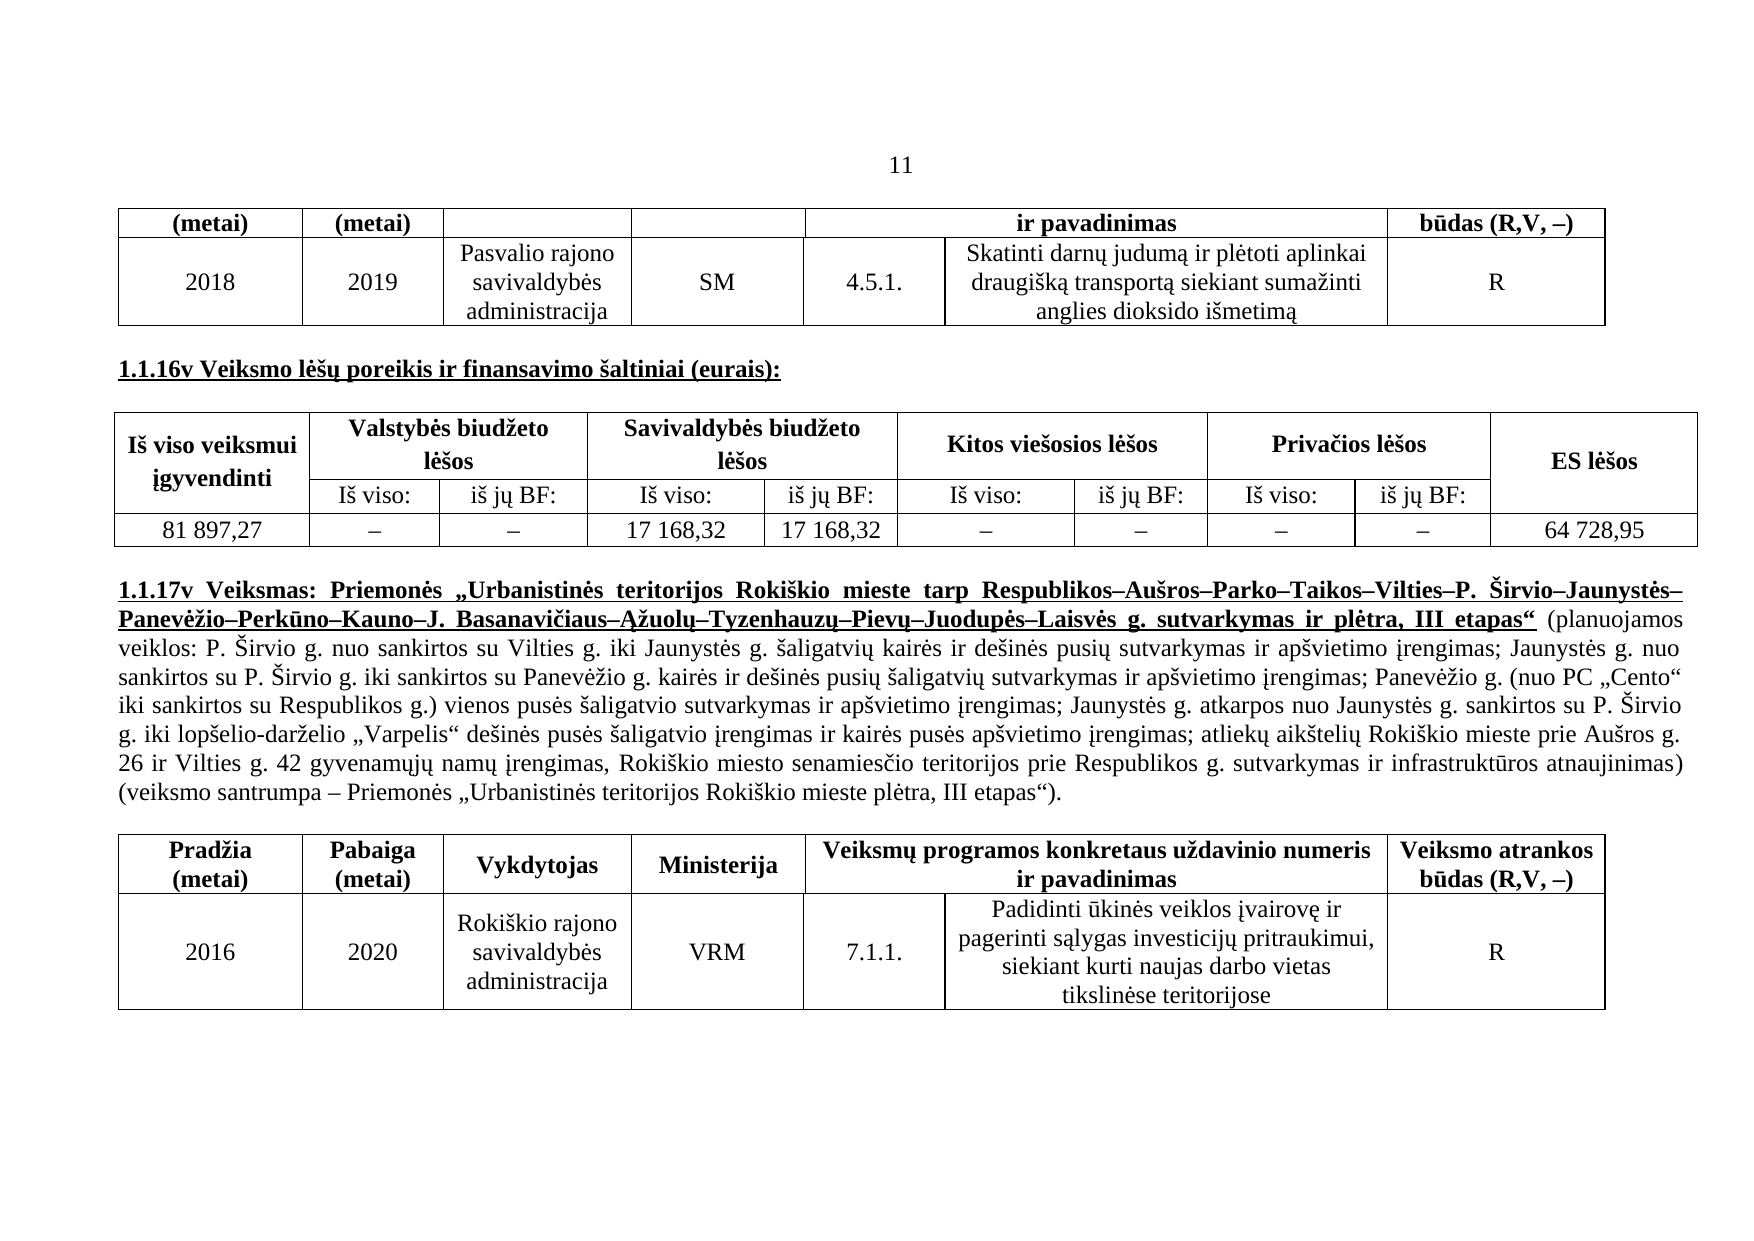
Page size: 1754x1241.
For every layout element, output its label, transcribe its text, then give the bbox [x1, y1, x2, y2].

table_cell – [898, 514, 1074, 546]
table_cell – [1356, 514, 1490, 546]
table_header Privačios lėšos [1208, 413, 1490, 479]
table_cell iš jų BF: [765, 480, 897, 513]
table_cell Iš viso: [588, 480, 764, 513]
table_header Valstybės biudžeto lėšos [310, 413, 587, 479]
table_header Iš viso veiksmui įgyvendinti [115, 413, 309, 513]
table_header Veiksmo atrankos būdas (R,V, –) [1388, 835, 1604, 893]
text Panevėžio–Perkūno–Kauno–J. Basanavičiaus–Ąžuolų–Tyzenhauzų–Pievų–Juodupės–Laisvės g. sutvarkymas ir plėtra, III etapas“ (planuojamos veiklos: P. Širvio g. nuo sankirtos su Vilties g. iki Jaunystės g. šaligatvių kairės ir dešinės pusių sutvarkymas ir apšvietimo įrengimas; Jaunystės g. nuo sankirtos su P. Širvio g. iki sankirtos su Panevėžio g. kairės ir dešinės pusių šaligatvių sutvarkymas ir apšvietimo įrengimas; Panevėžio g. (nuo PC „Cento“ iki sankirtos su Respublikos g.) vienos pusės šaligatvio sutvarkymas ir apšvietimo įrengimas; Jaunystės g. atkarpos nuo Jaunystės g. sankirtos su P. Širvio g. iki lopšelio-darželio „Varpelis“ dešinės pusės šaligatvio įrengimas ir kairės pusės apšvietimo įrengimas; atliekų aikštelių Rokiškio mieste prie Aušros g. 26 ir Vilties g. 42 gyvenamųjų namų įrengimas, Rokiškio miesto senamiesčio teritorijos prie Respublikos g. sutvarkymas ir infrastruktūros atnaujinimas) (veiksmo santrumpa – Priemonės „Urbanistinės teritorijos Rokiškio mieste plėtra, III etapas“). [118, 602, 1683, 806]
table_header [632, 209, 805, 237]
table_cell – [310, 514, 439, 546]
table_header Veiksmų programos konkretaus uždavinio numeris ir pavadinimas [806, 835, 1387, 893]
table_cell iš jų BF: [440, 480, 587, 513]
table_cell SM [632, 238, 803, 324]
table_header Pradžia (metai) [119, 835, 302, 893]
table_cell – [440, 514, 587, 546]
table_cell 2018 [119, 238, 302, 324]
table_header ir pavadinimas [806, 209, 1387, 237]
table_header ES lėšos [1491, 413, 1697, 513]
text 1.1.17v Veiksmas: Priemonės „Urbanistinės teritorijos Rokiškio mieste tarp Respublikos–Aušros–Parko–Taikos–Vilties–P. Širvio–Jaunystės– [118, 576, 1683, 601]
table_cell Skatinti darnų judumą ir plėtoti aplinkai draugišką transportą siekiant sumažinti anglies dioksido išmetimą [946, 238, 1387, 324]
text 1.1.16v Veiksmo lėšų poreikis ir finansavimo šaltiniai (eurais): [118, 354, 1683, 383]
table_cell R [1388, 238, 1604, 324]
table_cell Padidinti ūkinės veiklos įvairovę ir pagerinti sąlygas investicijų pritraukimui, siekiant kurti naujas darbo vietas tikslinėse teritorijose [946, 894, 1387, 1009]
table_cell Iš viso: [310, 480, 439, 513]
table_cell Iš viso: [1208, 480, 1354, 513]
table_header Pabaiga (metai) [303, 835, 443, 893]
table_cell 17 168,32 [765, 514, 897, 546]
table_cell – [1075, 514, 1207, 546]
table_cell – [1208, 514, 1354, 546]
table_cell R [1388, 894, 1604, 1009]
table_cell 2020 [303, 894, 443, 1009]
table_header (metai) [303, 209, 443, 237]
table_header (metai) [119, 209, 302, 237]
table_cell Rokiškio rajono savivaldybės administracija [444, 894, 631, 1009]
table_cell Pasvalio rajono savivaldybės administracija [444, 238, 631, 324]
table_cell 64 728,95 [1491, 514, 1697, 546]
table_header [444, 209, 631, 237]
table_header Kitos viešosios lėšos [898, 413, 1207, 479]
table_cell 17 168,32 [588, 514, 764, 546]
table_header Ministerija [632, 835, 805, 893]
table_cell Iš viso: [898, 480, 1074, 513]
table_cell VRM [632, 894, 803, 1009]
table_cell 4.5.1. [804, 238, 944, 324]
table_cell 7.1.1. [804, 894, 944, 1009]
table_cell 2019 [303, 238, 443, 324]
table_cell 2016 [119, 894, 302, 1009]
table_header Vykdytojas [444, 835, 631, 893]
table_header būdas (R,V, –) [1388, 209, 1604, 237]
table_header Savivaldybės biudžeto lėšos [588, 413, 897, 479]
table_cell iš jų BF: [1075, 480, 1207, 513]
table_cell 81 897,27 [115, 514, 309, 546]
table_cell iš jų BF: [1356, 480, 1490, 513]
